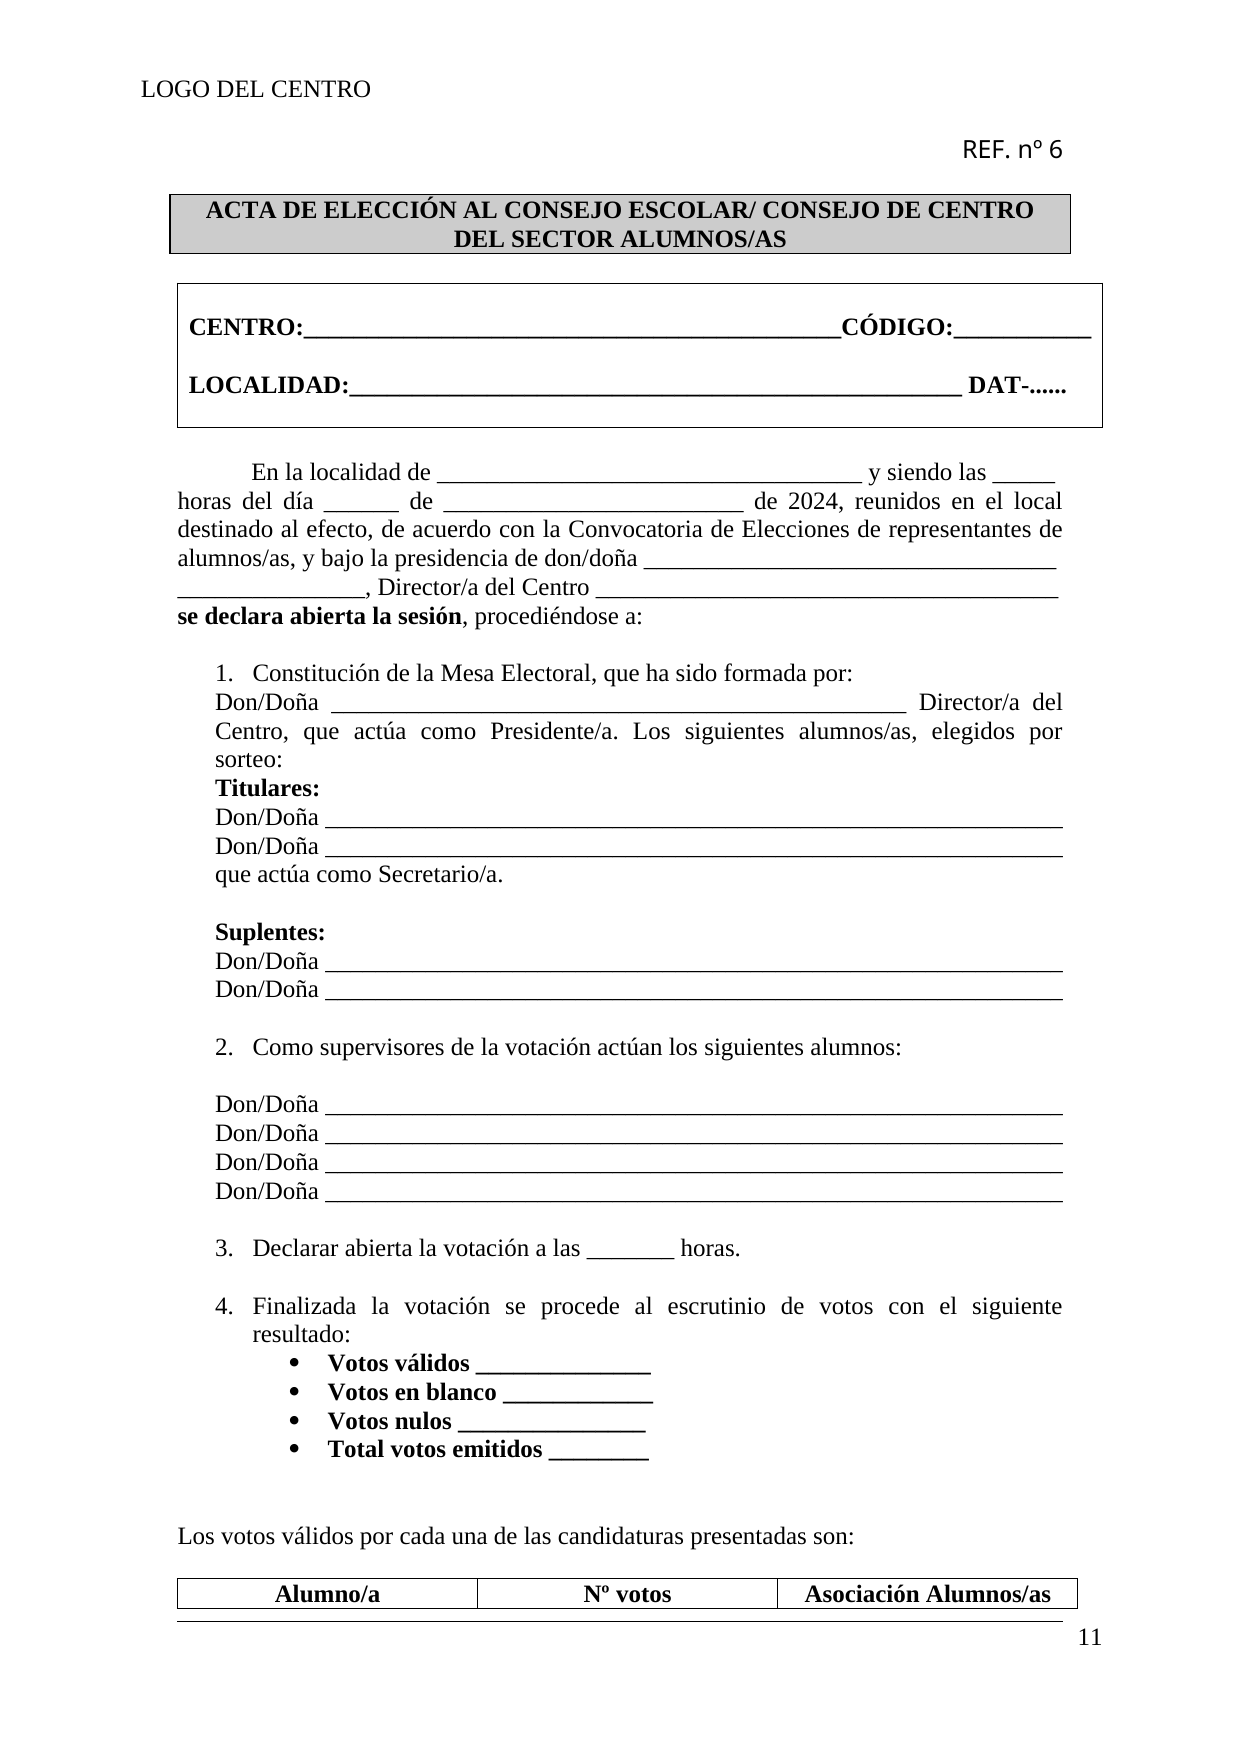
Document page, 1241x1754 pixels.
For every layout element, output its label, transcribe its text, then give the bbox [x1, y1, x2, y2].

list Votos nulos _______________ [290, 1406, 1063, 1434]
text Don/Doña ___________________________________________________________ [215, 1089, 1063, 1118]
text En la localidad de __________________________________ y siendo las _____ [177, 457, 1063, 486]
list Declarar abierta la votación a las _______ horas. [215, 1233, 1063, 1262]
text Titulares: [215, 773, 1063, 802]
text Don/Doña ___________________________________________________________ [215, 1147, 1063, 1176]
list Total votos emitidos ________ [290, 1434, 1063, 1463]
text _______________, Director/a del Centro _____________________________________ [177, 572, 1063, 601]
text que actúa como Secretario/a. [215, 859, 1063, 888]
text Suplentes: [215, 917, 1063, 946]
list Votos en blanco ____________ [290, 1377, 1063, 1406]
table_header CENTRO:___________________________________________CÓDIGO:___________ LOCALIDAD:_________________________________________________ DAT-...... [178, 284, 1102, 427]
table_header ACTA DE ELECCIÓN AL CONSEJO ESCOLAR/ CONSEJO DE CENTRO DEL SECTOR ALUMNOS/AS [171, 195, 1070, 253]
list Como supervisores de la votación actúan los siguientes alumnos: [215, 1032, 1063, 1061]
text Don/Doña ___________________________________________________________ [215, 831, 1063, 859]
text Los votos válidos por cada una de las candidaturas presentadas son: [177, 1521, 1063, 1549]
table_header Alumno/a [178, 1579, 477, 1608]
list Finalizada la votación se procede al escrutinio de votos con el siguiente resultado: [215, 1291, 1063, 1348]
list Constitución de la Mesa Electoral, que ha sido formada por: [215, 658, 1063, 687]
text Don/Doña ___________________________________________________________ [215, 1118, 1063, 1147]
list Votos válidos ______________ [290, 1348, 1063, 1377]
text Don/Doña ___________________________________________________________ [215, 974, 1063, 1003]
text se declara abierta la sesión, procediéndose a: [177, 601, 1063, 629]
text horas del día ______ de ________________________ de 2024, reunidos en el local destinado al efecto, de acuerdo con la Convocatoria de Elecciones de representantes de alumnos/as, y bajo la presidencia de don/doña _________________________________ [177, 486, 1063, 572]
text Don/Doña ___________________________________________________________ [215, 1176, 1063, 1204]
text Don/Doña ___________________________________________________________ [215, 802, 1063, 831]
table_header Nº votos [478, 1579, 777, 1608]
text REF. nº 6 [620, 131, 1063, 165]
table_header Asociación Alumnos/as [778, 1579, 1077, 1608]
text Don/Doña ______________________________________________ Director/a del Centro, que actúa como Presidente/a. Los siguientes alumnos/as, elegidos por sorteo: [215, 687, 1063, 773]
text Don/Doña ___________________________________________________________ [215, 946, 1063, 974]
